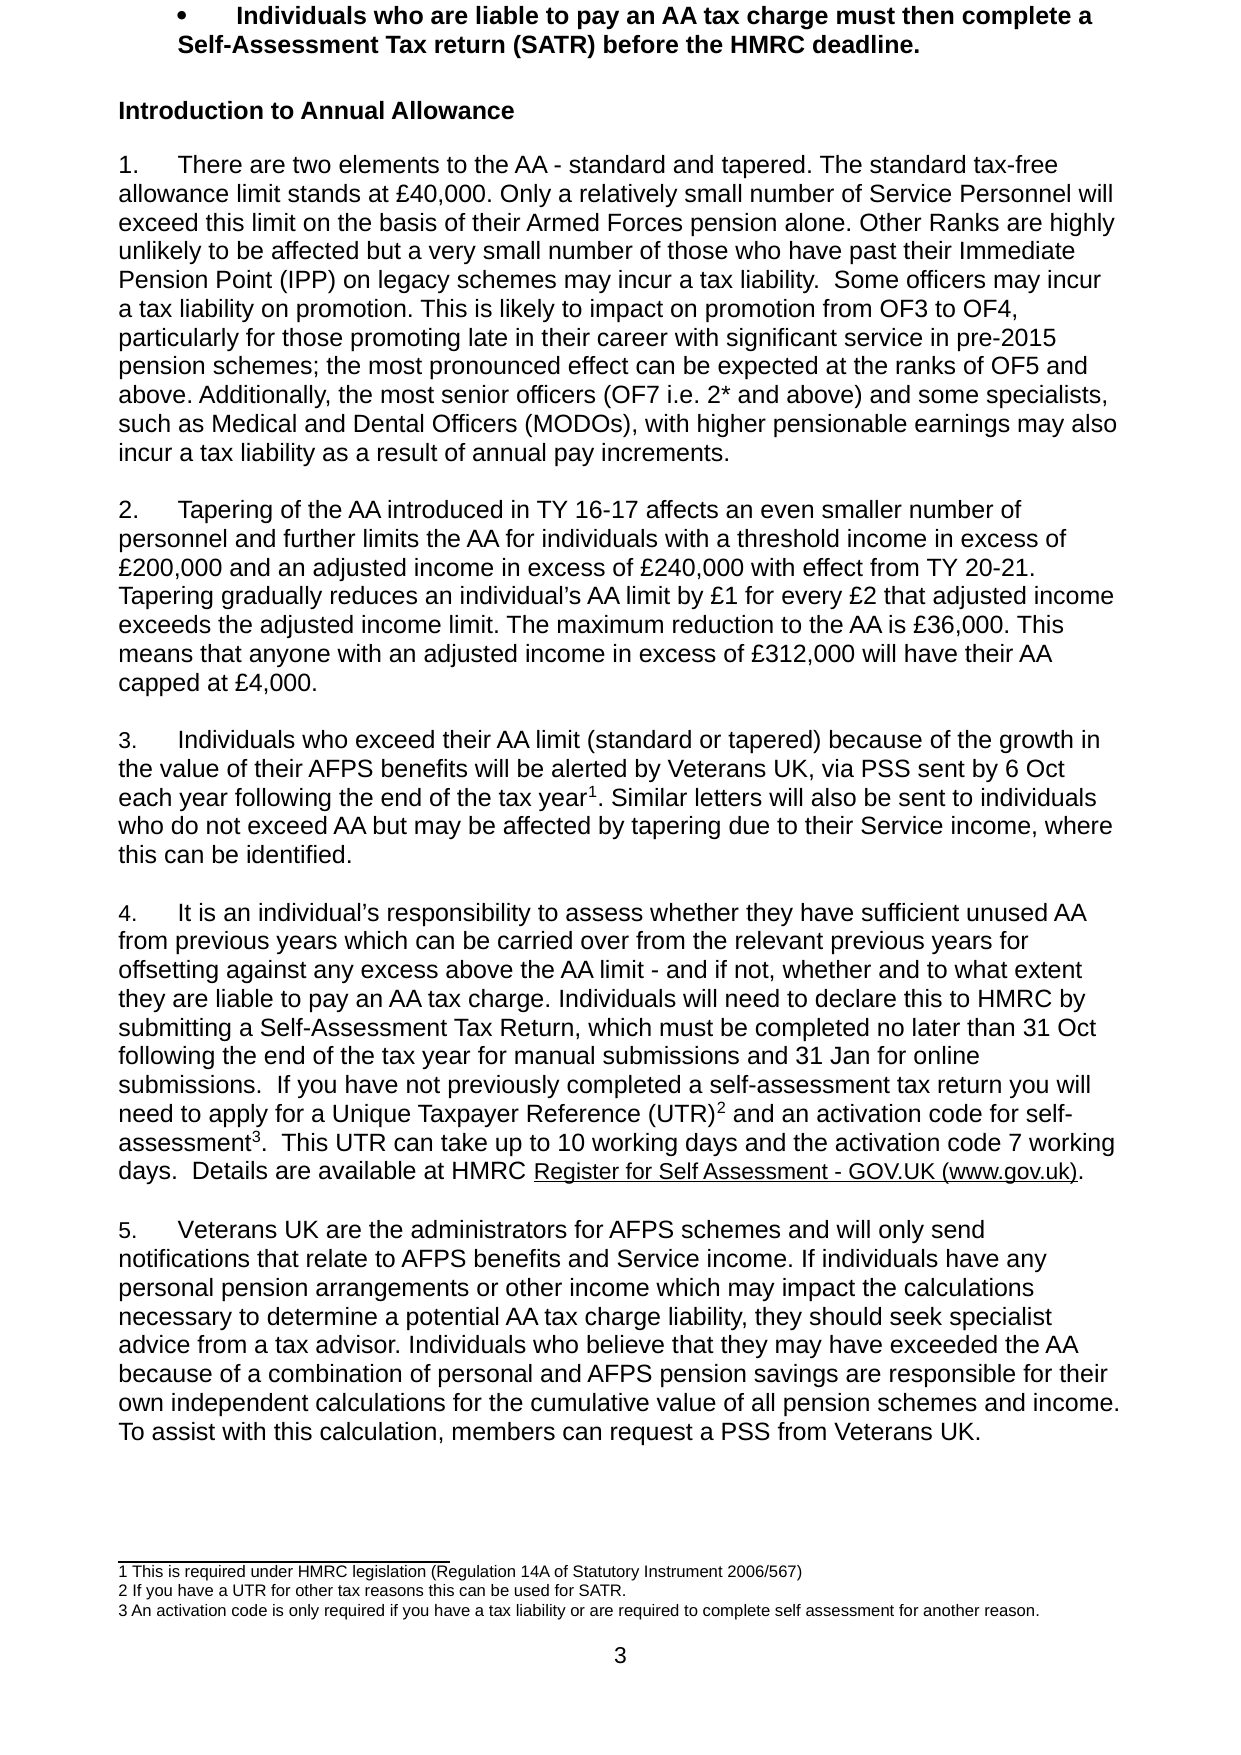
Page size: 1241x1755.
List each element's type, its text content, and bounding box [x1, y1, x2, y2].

list If you have a UTR for other tax reasons this can be used for SATR. [118, 1581, 1122, 1600]
list Individuals who are liable to pay an AA tax charge must then complete a Self-Assessment Tax return (SATR) before the HMRC deadline. [177, 1, 1122, 59]
list It is an individual’s responsibility to assess whether they have sufficient unused AA from previous years which can be carried over from the relevant previous years for offsetting against any excess above the AA limit - and if not, whether and to what extent they are liable to pay an AA tax charge. Individuals will need to declare this to HMRC by submitting a Self-Assessment Tax Return, which must be completed no later than 31 Oct following the end of the tax year for manual submissions and 31 Jan for online submissions. If you have not previously completed a self-assessment tax return you will need to apply for a Unique Taxpayer Reference (UTR) and an activation code for self-assessment. This UTR can take up to 10 working days and the activation code 7 working days. Details are available at HMRC Register for Self Assessment - GOV.UK (www.gov.uk). [118, 897, 1122, 1185]
list This is required under HMRC legislation (Regulation 14A of Statutory Instrument 2006/567) [118, 1562, 1122, 1581]
list There are two elements to the AA - standard and tapered. The standard tax-free allowance limit stands at £40,000. Only a relatively small number of Service Personnel will exceed this limit on the basis of their Armed Forces pension alone. Other Ranks are highly unlikely to be affected but a very small number of those who have past their Immediate Pension Point (IPP) on legacy schemes may incur a tax liability. Some officers may incur a tax liability on promotion. This is likely to impact on promotion from OF3 to OF4, particularly for those promoting late in their career with significant service in pre-2015 pension schemes; the most pronounced effect can be expected at the ranks of OF5 and above. Additionally, the most senior officers (OF7 i.e. 2* and above) and some specialists, such as Medical and Dental Officers (MODOs), with higher pensionable earnings may also incur a tax liability as a result of annual pay increments. [118, 150, 1122, 466]
list An activation code is only required if you have a tax liability or are required to complete self assessment for another reason. [118, 1600, 1122, 1619]
list Veterans UK are the administrators for AFPS schemes and will only send notifications that relate to AFPS benefits and Service income. If individuals have any personal pension arrangements or other income which may impact the calculations necessary to determine a potential AA tax charge liability, they should seek specialist advice from a tax advisor. Individuals who believe that they may have exceeded the AA because of a combination of personal and AFPS pension savings are responsible for their own independent calculations for the cumulative value of all pension schemes and income. To assist with this calculation, members can request a PSS from Veterans UK. [118, 1216, 1122, 1446]
list Individuals who exceed their AA limit (standard or tapered) because of the growth in the value of their AFPS benefits will be alerted by Veterans UK, via PSS sent by 6 Oct each year following the end of the tax year. Similar letters will also be sent to individuals who do not exceed AA but may be affected by tapering due to their Service income, where this can be identified. [118, 725, 1122, 869]
subtitle Introduction to Annual Allowance [118, 96, 1122, 125]
list Tapering of the AA introduced in TY 16-17 affects an even smaller number of personnel and further limits the AA for individuals with a threshold income in excess of £200,000 and an adjusted income in excess of £240,000 with effect from TY 20-21. Tapering gradually reduces an individual’s AA limit by £1 for every £2 that adjusted income exceeds the adjusted income limit. The maximum reduction to the AA is £36,000. This means that anyone with an adjusted income in excess of £312,000 will have their AA capped at £4,000. [118, 495, 1122, 696]
